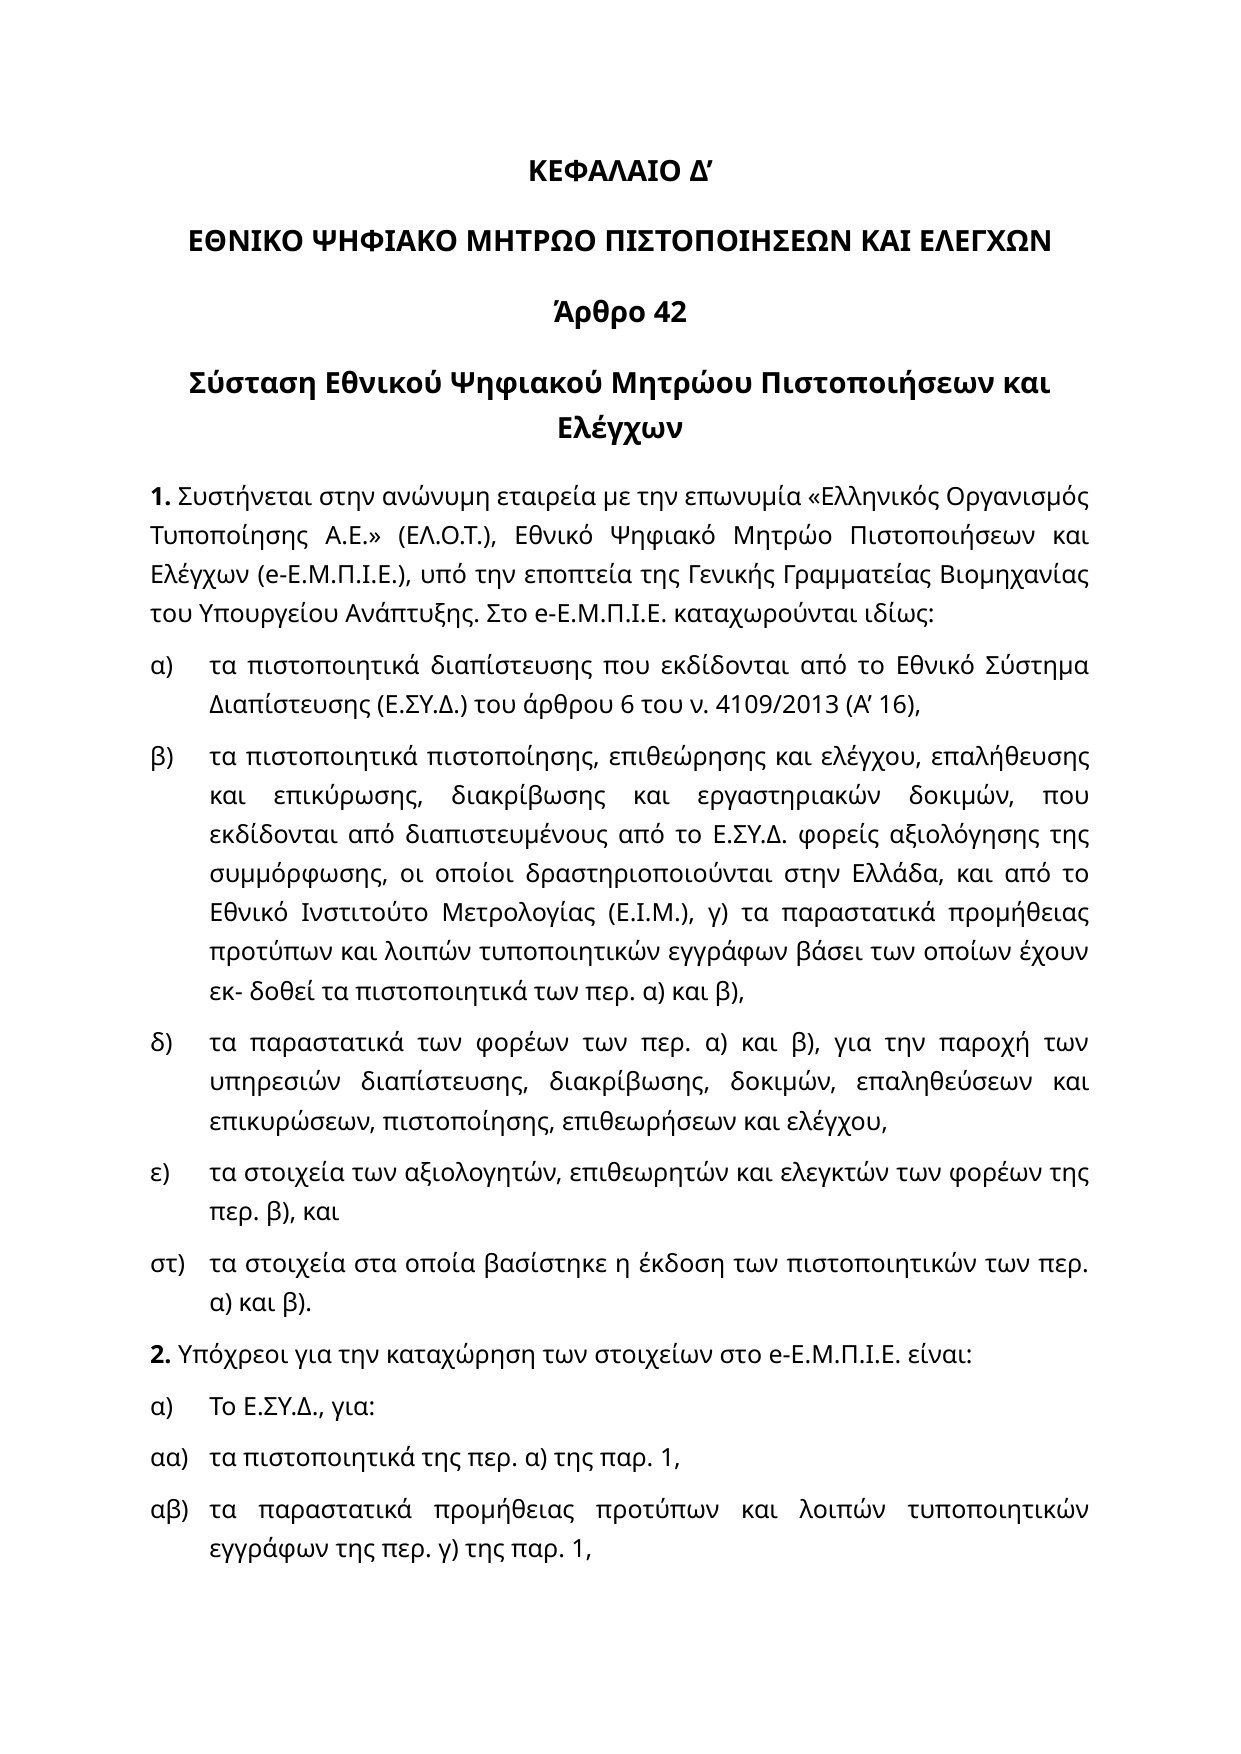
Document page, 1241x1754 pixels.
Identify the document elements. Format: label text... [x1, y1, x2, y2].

subtitle ΚΕΦΑΛΑΙΟ Δ’ [150, 150, 1090, 190]
list β) τα πιστοποιητικά πιστοποίησης, επιθεώρησης και ελέγχου, επαλήθευσης και επικύρωσης, διακρίβωσης και εργαστηριακών δοκιμών, που εκδίδονται από διαπιστευμένους από το Ε.ΣΥ.Δ. φορείς αξιολόγησης της συμμόρφωσης, οι οποίοι δραστηριοποιούνται στην Ελλάδα, και από το Εθνικό Ινστιτούτο Μετρολογίας (Ε.Ι.Μ.), γ) τα παραστατικά προμήθειας προτύπων και λοιπών τυποποιητικών εγγράφων βάσει των οποίων έχουν εκ- δοθεί τα πιστοποιητικά των περ. α) και β), [150, 738, 1090, 1007]
list ε) τα στοιχεία των αξιολογητών, επιθεωρητών και ελεγκτών των φορέων της περ. β), και [150, 1155, 1090, 1228]
list α) τα πιστοποιητικά διαπίστευσης που εκδίδονται από το Εθνικό Σύστημα Διαπίστευσης (Ε.ΣΥ.Δ.) του άρθρου 6 του ν. 4109/2013 (Α’ 16), [150, 647, 1090, 721]
subtitle ΕΘΝΙΚΟ ΨΗΦΙΑΚΟ ΜΗΤΡΩΟ ΠΙΣΤΟΠΟΙΗΣΕΩΝ ΚΑΙ ΕΛΕΓΧΩΝ [150, 221, 1090, 260]
text 1. Συστήνεται στην ανώνυμη εταιρεία με την επωνυμία «Ελληνικός Οργανισμός Τυποποίησης Α.Ε.» (ΕΛ.Ο.Τ.), Εθνικό Ψηφιακό Μητρώο Πιστοποιήσεων και Ελέγχων (e-Ε.Μ.Π.I.Ε.), υπό την εποπτεία της Γενικής Γραμματείας Βιομηχανίας του Υπουργείου Ανάπτυξης. Στο e-Ε.Μ.Π.I.Ε. καταχωρούνται ιδίως: [150, 478, 1090, 630]
subtitle Σύσταση Εθνικού Ψηφιακού Μητρώου Πιστοποιήσεων και Ελέγχων [150, 362, 1090, 447]
subtitle Άρθρο 42 [150, 291, 1090, 331]
list στ) τα στοιχεία στα οποία βασίστηκε η έκδοση των πιστοποιητικών των περ. α) και β). [150, 1246, 1090, 1319]
list α) Το Ε.ΣΥ.Δ., για: [150, 1388, 1090, 1422]
list δ) τα παραστατικά των φορέων των περ. α) και β), για την παροχή των υπηρεσιών διαπίστευσης, διακρίβωσης, δοκιμών, επαληθεύσεων και επικυρώσεων, πιστοποίησης, επιθεωρήσεων και ελέγχου, [150, 1025, 1090, 1137]
list αβ) τα παραστατικά προμήθειας προτύπων και λοιπών τυποποιητικών εγγράφων της περ. γ) της παρ. 1, [150, 1491, 1090, 1565]
list αα) τα πιστοποιητικά της περ. α) της παρ. 1, [150, 1440, 1090, 1474]
text 2. Υπόχρεοι για την καταχώρηση των στοιχείων στο e-Ε.Μ.Π.I.Ε. είναι: [150, 1336, 1090, 1371]
